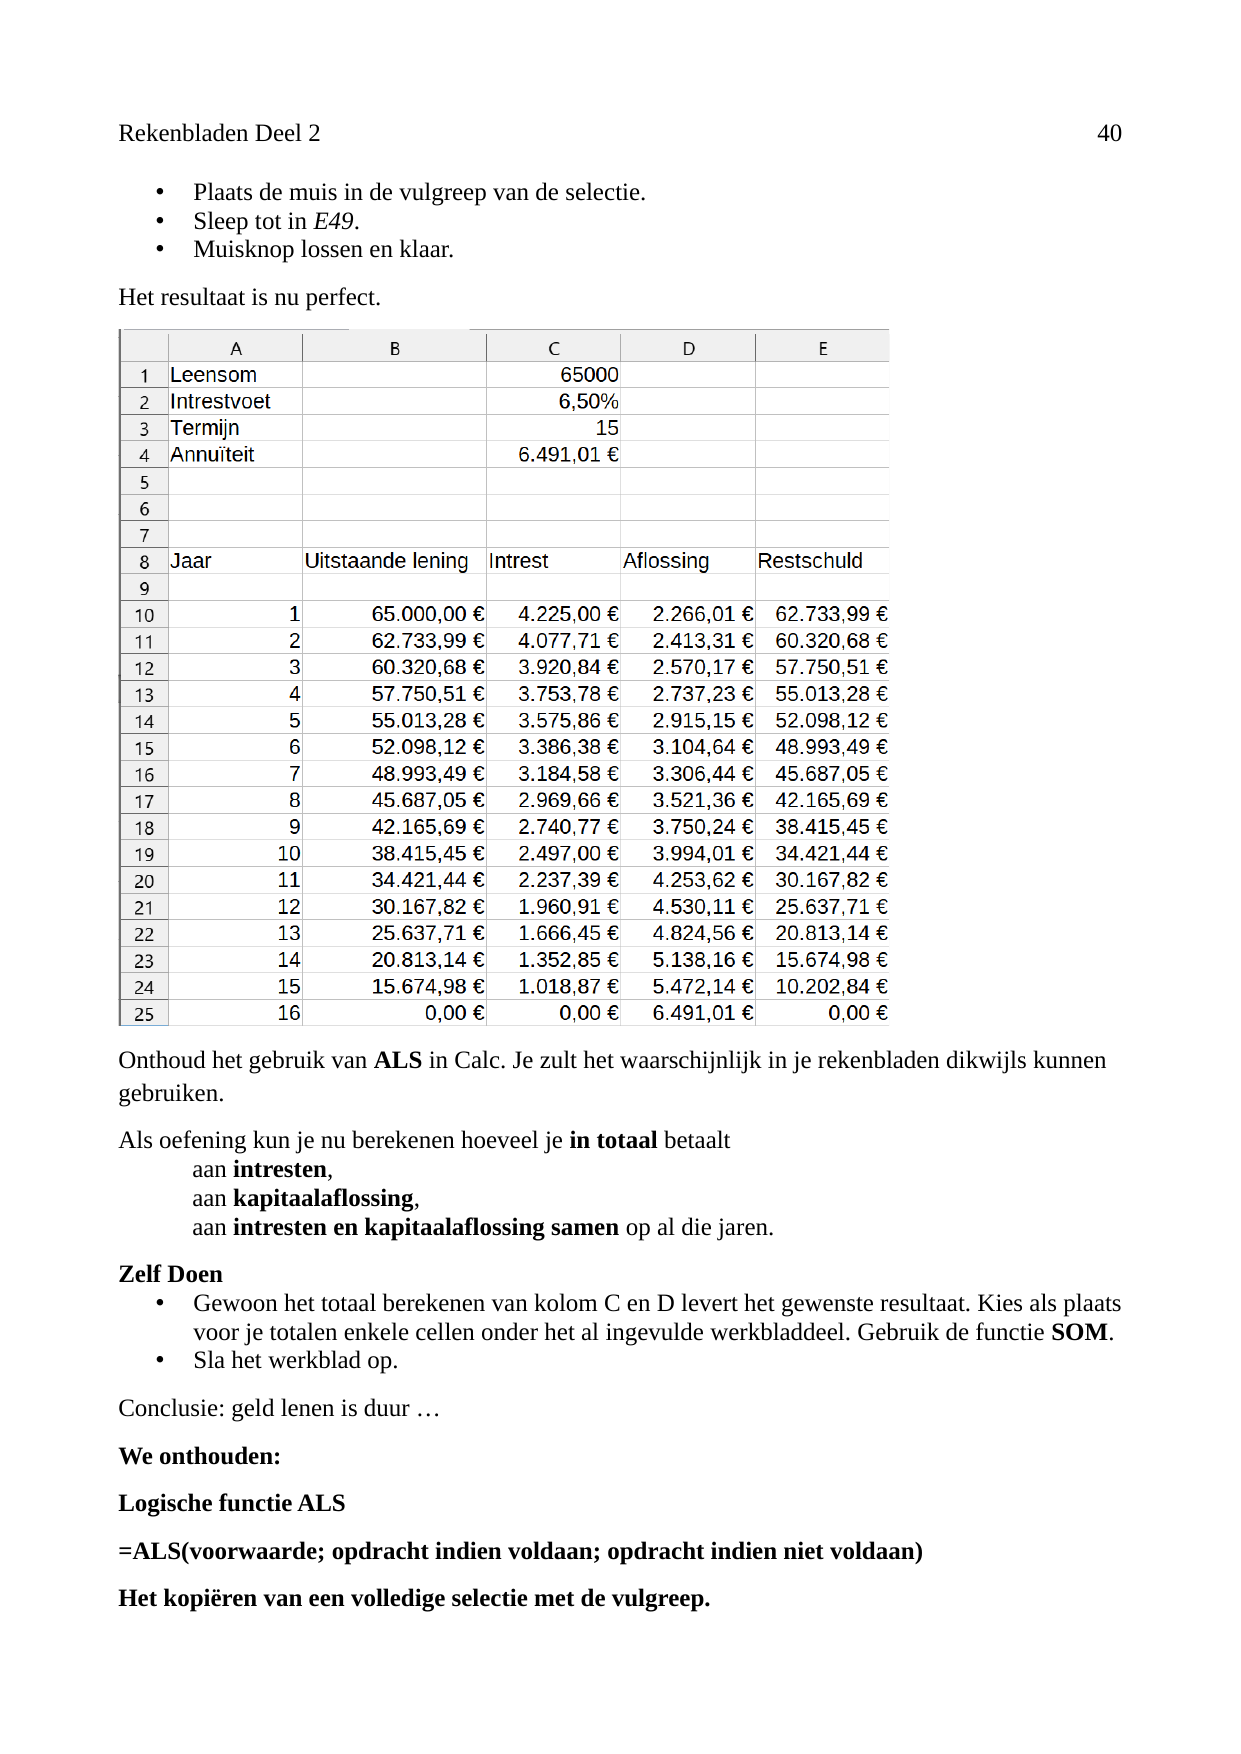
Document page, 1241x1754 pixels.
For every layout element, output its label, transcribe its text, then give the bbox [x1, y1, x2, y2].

list Plaats de muis in de vulgreep van de selectie. [156, 177, 1122, 206]
text Onthoud het gebruik van ALS in Calc. Je zult het waarschijnlijk in je rekenbladen dikwijls kunnen gebruiken. [118, 1045, 1122, 1107]
text We onthouden: [118, 1441, 1122, 1469]
list Gewoon het totaal berekenen van kolom C en D levert het gewenste resultaat. Kies als plaats voor je totalen enkele cellen onder het al ingevulde werkbladdeel. Gebruik de functie SOM. [156, 1288, 1122, 1346]
text aan intresten en kapitaalaflossing samen op al die jaren. [118, 1212, 1122, 1240]
text aan intresten, [118, 1154, 1122, 1183]
text Conclusie: geld lenen is duur … [118, 1393, 1122, 1422]
text Zelf Doen [118, 1259, 1122, 1288]
text aan kapitaalaflossing, [118, 1183, 1122, 1212]
list Sla het werkblad op. [156, 1346, 1122, 1374]
text =ALS(voorwaarde; opdracht indien voldaan; opdracht indien niet voldaan) [118, 1536, 1122, 1565]
picture [118, 329, 890, 1026]
text Als oefening kun je nu berekenen hoeveel je in totaal betaalt [118, 1125, 1122, 1154]
list Muisknop lossen en klaar. [156, 234, 1122, 263]
text Het resultaat is nu perfect. [118, 282, 1122, 311]
text Logische functie ALS [118, 1488, 1122, 1517]
list Sleep tot in E49. [156, 206, 1122, 234]
text Het kopiëren van een volledige selectie met de vulgreep. [118, 1583, 1122, 1612]
